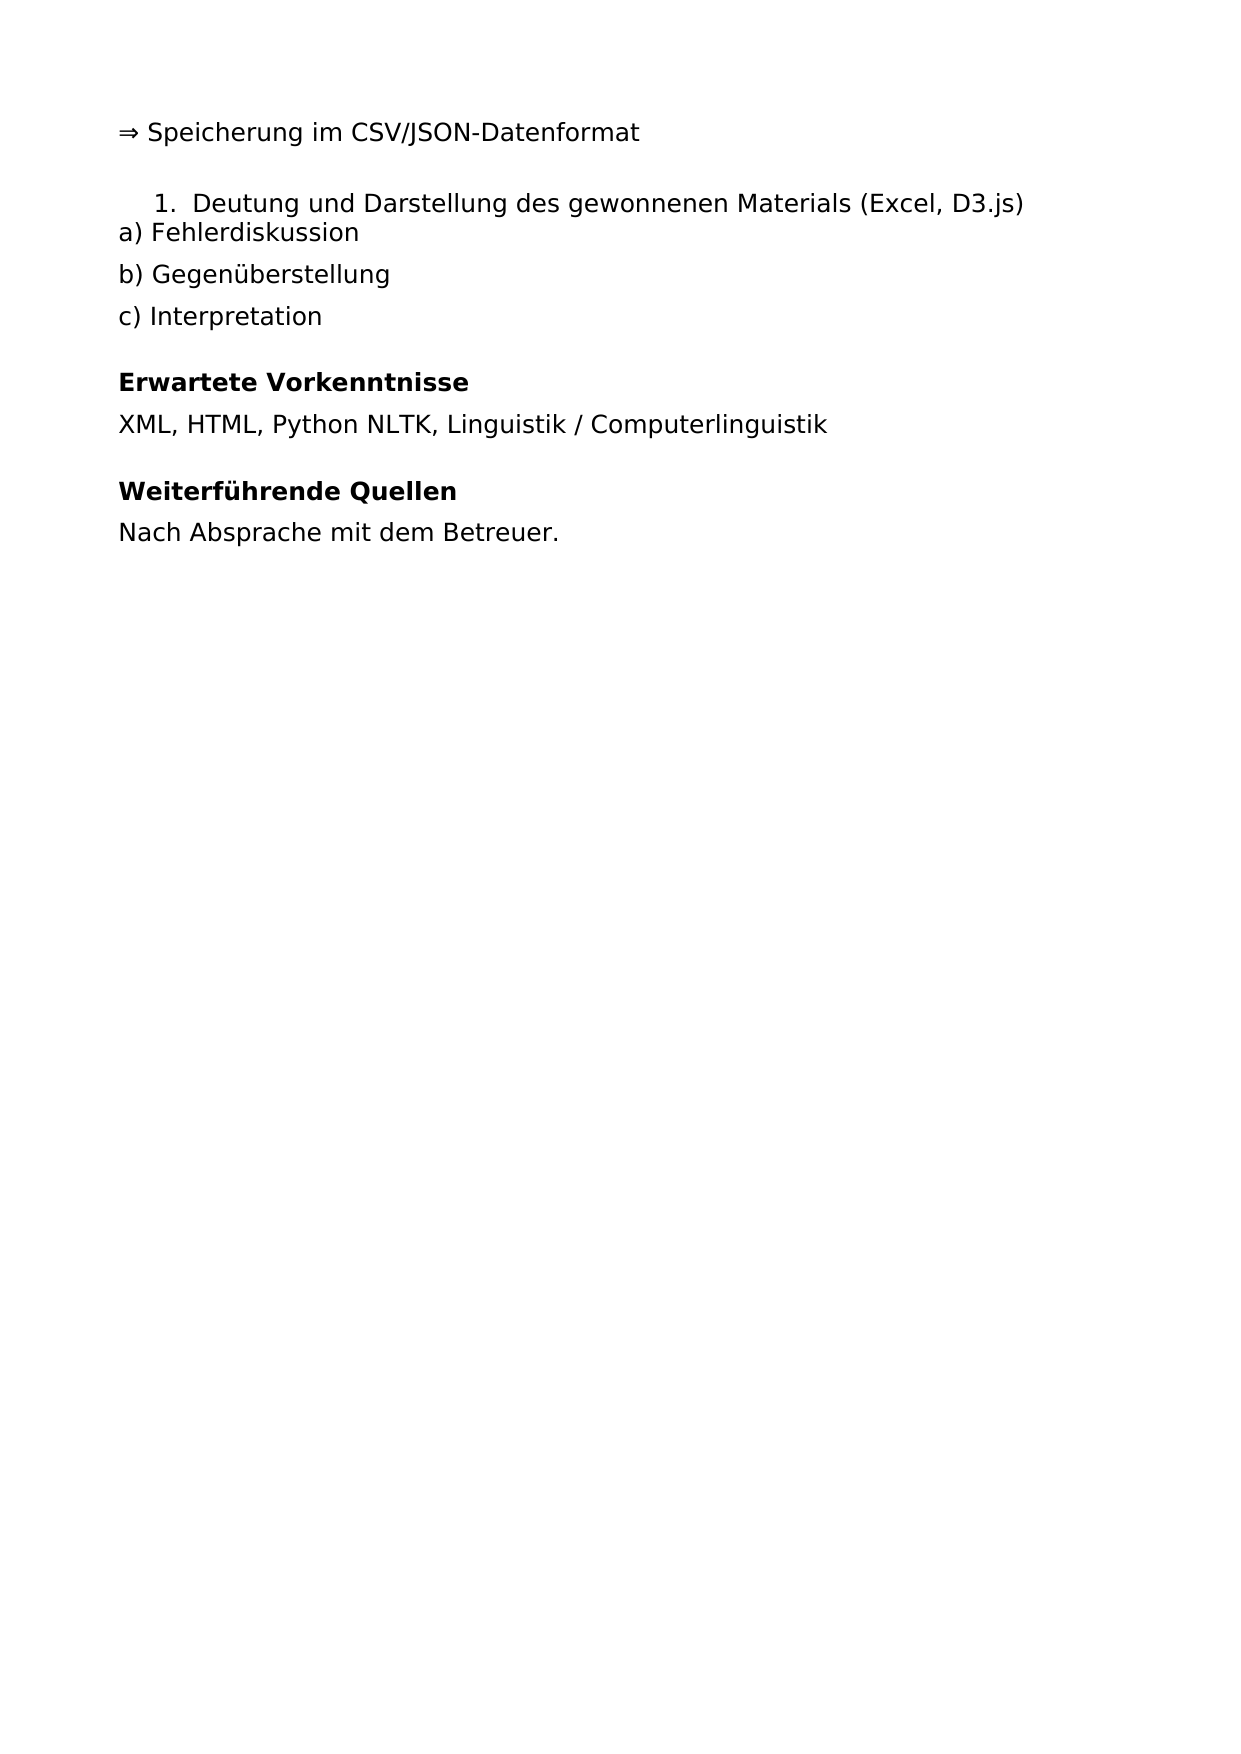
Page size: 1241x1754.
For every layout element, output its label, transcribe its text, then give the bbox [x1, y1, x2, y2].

text b) Gegenüberstellung [118, 260, 1122, 289]
text XML, HTML, Python NLTK, Linguistik / Computerlinguistik [118, 410, 1122, 439]
text a) Fehlerdiskussion [118, 218, 1122, 248]
text Nach Absprache mit dem Betreuer. [118, 518, 1122, 548]
list Deutung und Darstellung des gewonnenen Materials (Excel, D3.js) [177, 189, 1122, 218]
subtitle Weiterführende Quellen [118, 477, 1122, 506]
text c) Interpretation [118, 302, 1122, 331]
text ⇒ Speicherung im CSV/JSON-Datenformat [118, 118, 1122, 147]
subtitle Erwartete Vorkenntnisse [118, 368, 1122, 398]
